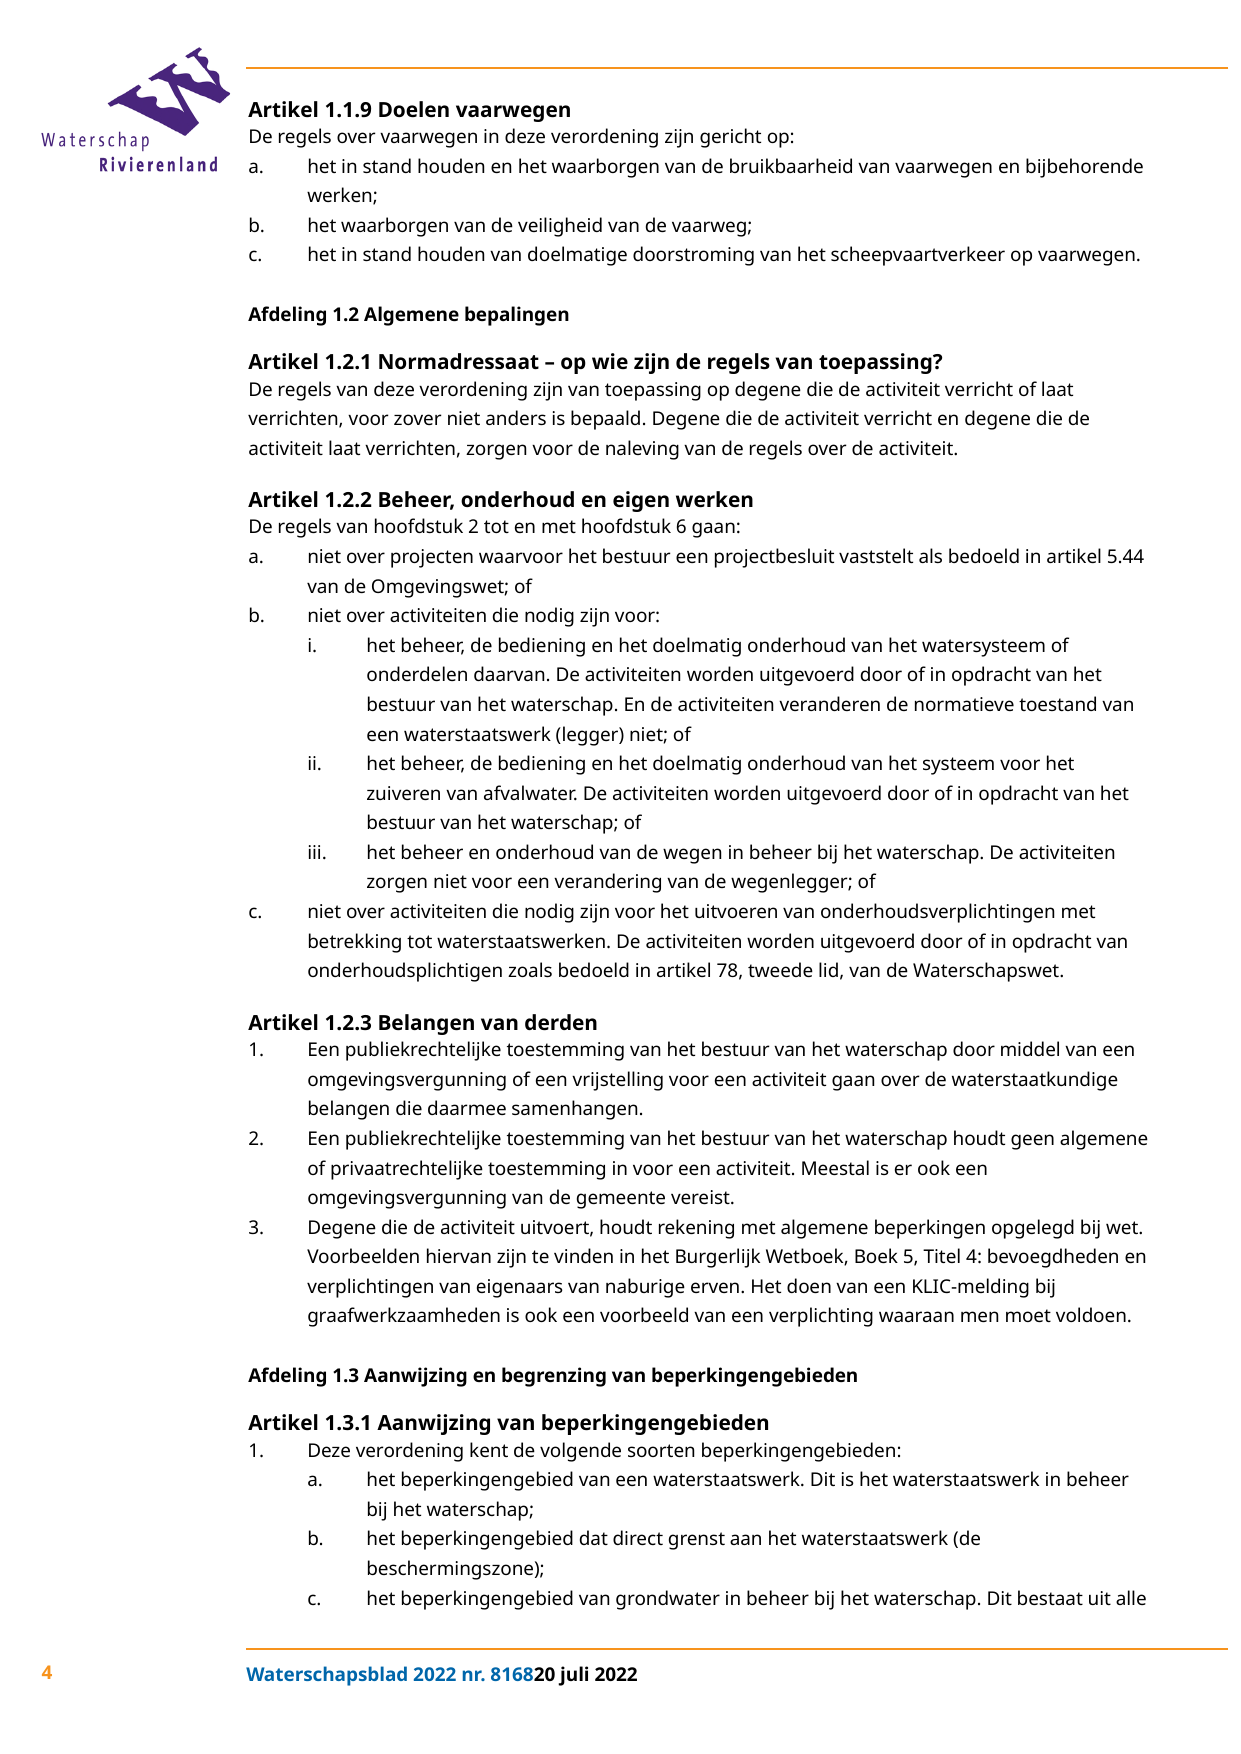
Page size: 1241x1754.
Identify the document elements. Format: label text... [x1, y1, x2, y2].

text De regels van hoofdstuk 2 tot en met hoofdstuk 6 gaan: [248, 514, 1152, 539]
list het beperkingengebied van een waterstaatswerk. Dit is het waterstaatswerk in beheer bij het waterschap; [307, 1466, 1152, 1522]
list niet over activiteiten die nodig zijn voor het uitvoeren van onderhoudsverplichtingen met betrekking tot waterstaatswerken. De activiteiten worden uitgevoerd door of in opdracht van onderhoudsplichtigen zoals bedoeld in artikel 78, tweede lid, van de Waterschapswet. [248, 898, 1152, 983]
list het in stand houden van doelmatige doorstroming van het scheepvaartverkeer op vaarwegen. [248, 242, 1152, 267]
text Artikel 1.2.1 Normadressaat – op wie zijn de regels van toepassing? [248, 347, 1152, 376]
text Artikel 1.2.2 Beheer, onderhoud en eigen werken [248, 485, 1152, 514]
text Artikel 1.1.9 Doelen vaarwegen [248, 95, 1152, 123]
list het beheer, de bediening en het doelmatig onderhoud van het watersysteem of onderdelen daarvan. De activiteiten worden uitgevoerd door of in opdracht van het bestuur van het waterschap. En de activiteiten veranderen de normatieve toestand van een waterstaatswerk (legger) niet; of [307, 632, 1152, 747]
list het in stand houden en het waarborgen van de bruikbaarheid van vaarwegen en bijbehorende werken; [248, 153, 1152, 208]
list het waarborgen van de veiligheid van de vaarweg; [248, 212, 1152, 238]
list het beheer en onderhoud van de wegen in beheer bij het waterschap. De activiteiten zorgen niet voor een verandering van de wegenlegger; of [307, 839, 1152, 894]
list niet over activiteiten die nodig zijn voor: [248, 602, 1152, 628]
text Afdeling 1.2 Algemene bepalingen [248, 301, 1152, 326]
text Artikel 1.3.1 Aanwijzing van beperkingengebieden [248, 1408, 1152, 1437]
text Afdeling 1.3 Aanwijzing en begrenzing van beperkingengebieden [248, 1362, 1152, 1387]
list Deze verordening kent de volgende soorten beperkingengebieden: [248, 1437, 1152, 1462]
list het beperkingengebied dat direct grenst aan het waterstaatswerk (de beschermingszone); [307, 1526, 1152, 1581]
list Een publiekrechtelijke toestemming van het bestuur van het waterschap door middel van een omgevingsvergunning of een vrijstelling voor een activiteit gaan over de waterstaatkundige belangen die daarmee samenhangen. [248, 1036, 1152, 1121]
list Degene die de activiteit uitvoert, houdt rekening met algemene beperkingen opgelegd bij wet. Voorbeelden hiervan zijn te vinden in het Burgerlijk Wetboek, Boek 5, Titel 4: bevoegdheden en verplichtingen van eigenaars van naburige erven. Het doen van een KLIC-melding bij graafwerkzaamheden is ook een voorbeeld van een verplichting waaraan men moet voldoen. [248, 1214, 1152, 1328]
list Een publiekrechtelijke toestemming van het bestuur van het waterschap houdt geen algemene of privaatrechtelijke toestemming in voor een activiteit. Meestal is er ook een omgevingsvergunning van de gemeente vereist. [248, 1125, 1152, 1210]
text De regels van deze verordening zijn van toepassing op degene die de activiteit verricht of laat verrichten, voor zover niet anders is bepaald. Degene die de activiteit verricht en degene die de activiteit laat verrichten, zorgen voor de naleving van de regels over de activiteit. [248, 376, 1152, 461]
text De regels over vaarwegen in deze verordening zijn gericht op: [248, 123, 1152, 149]
picture [41, 47, 231, 172]
list het beperkingengebied van grondwater in beheer bij het waterschap. Dit bestaat uit alle [307, 1585, 1152, 1610]
list het beheer, de bediening en het doelmatig onderhoud van het systeem voor het zuiveren van afvalwater. De activiteiten worden uitgevoerd door of in opdracht van het bestuur van het waterschap; of [307, 750, 1152, 835]
text Artikel 1.2.3 Belangen van derden [248, 1008, 1152, 1036]
list niet over projecten waarvoor het bestuur een projectbesluit vaststelt als bedoeld in artikel 5.44 van de Omgevingswet; of [248, 543, 1152, 599]
